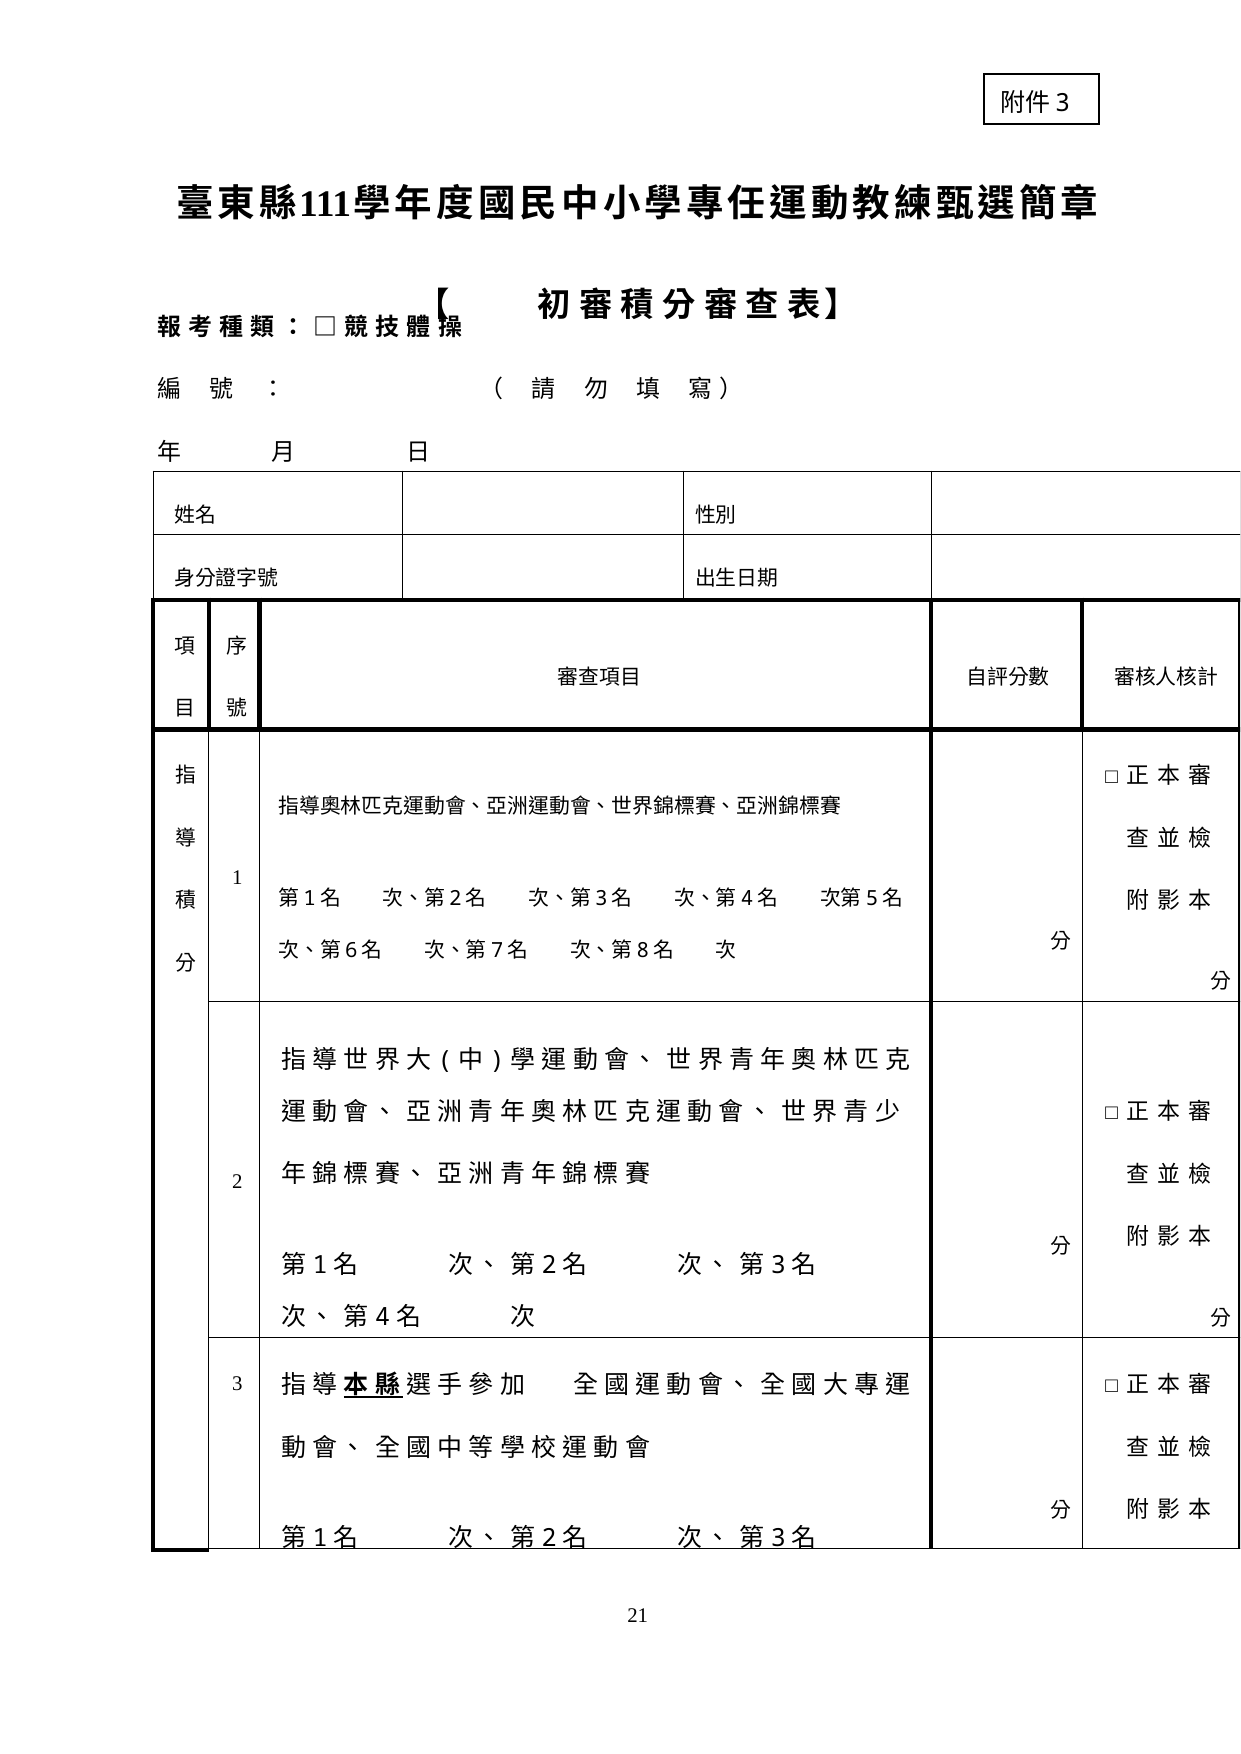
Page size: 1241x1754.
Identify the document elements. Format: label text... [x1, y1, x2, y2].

table_header [932, 472, 1240, 534]
text 報考種類：□競技體操 [153, 283, 1122, 346]
text 【 初審積分審查表】 [153, 221, 1122, 283]
table_cell 分 [933, 732, 1082, 1001]
table_cell □正本審查並檢附影本 [1083, 1338, 1238, 1548]
table_cell 分 [933, 1002, 1082, 1337]
table_cell 指導奧林匹克運動會、亞洲運動會、世界錦標賽、亞洲錦標賽 第1名 次、第2名 次、第3名 次、第4名 次第5名 次、第6名 次、第7名 次、第8名 次 [260, 732, 929, 1001]
table_cell 1 [209, 732, 259, 1001]
table_header [403, 472, 683, 534]
text 臺東縣111學年度國民中小學專任運動教練甄選簡章 [153, 158, 1122, 221]
table_header 性別 [684, 472, 931, 534]
table_header 姓名 [154, 472, 402, 534]
table_cell 3 [209, 1338, 259, 1548]
table_cell 2 [209, 1002, 259, 1337]
table_cell □正本審查並檢附影本 分 [1083, 1002, 1238, 1337]
table_cell 指導本縣選手參加 全國運動會、全國大專運動會、全國中等學校運動會 第1名 次、第2名 次、第3名 [260, 1338, 929, 1548]
table_cell [932, 535, 1240, 598]
table_cell 出生日期 [684, 535, 931, 598]
table_cell 項目 [155, 602, 207, 727]
table_cell 分 [933, 1338, 1082, 1548]
table_cell 自評分數 [933, 602, 1080, 727]
table_cell □正本審查並檢附影本 分 [1083, 732, 1238, 1001]
text 編 號 ： （ 請 勿 填 寫） 年 月 日 [153, 346, 1122, 471]
table_cell 序號 [211, 602, 257, 727]
table_cell 指導世界大(中)學運動會、世界青年奧林匹克運動會、亞洲青年奧林匹克運動會、世界青少年錦標賽、亞洲青年錦標賽 第1名 次、第2名 次、第3名 次、第4名 次 [260, 1002, 929, 1337]
table_cell 審核人核計 [1084, 602, 1238, 727]
table_cell 指導積分 [155, 732, 208, 1548]
text 附件3 [1000, 82, 1083, 116]
table_cell [403, 535, 683, 598]
table_cell 身分證字號 [154, 535, 402, 598]
table_cell 審查項目 [262, 602, 929, 727]
